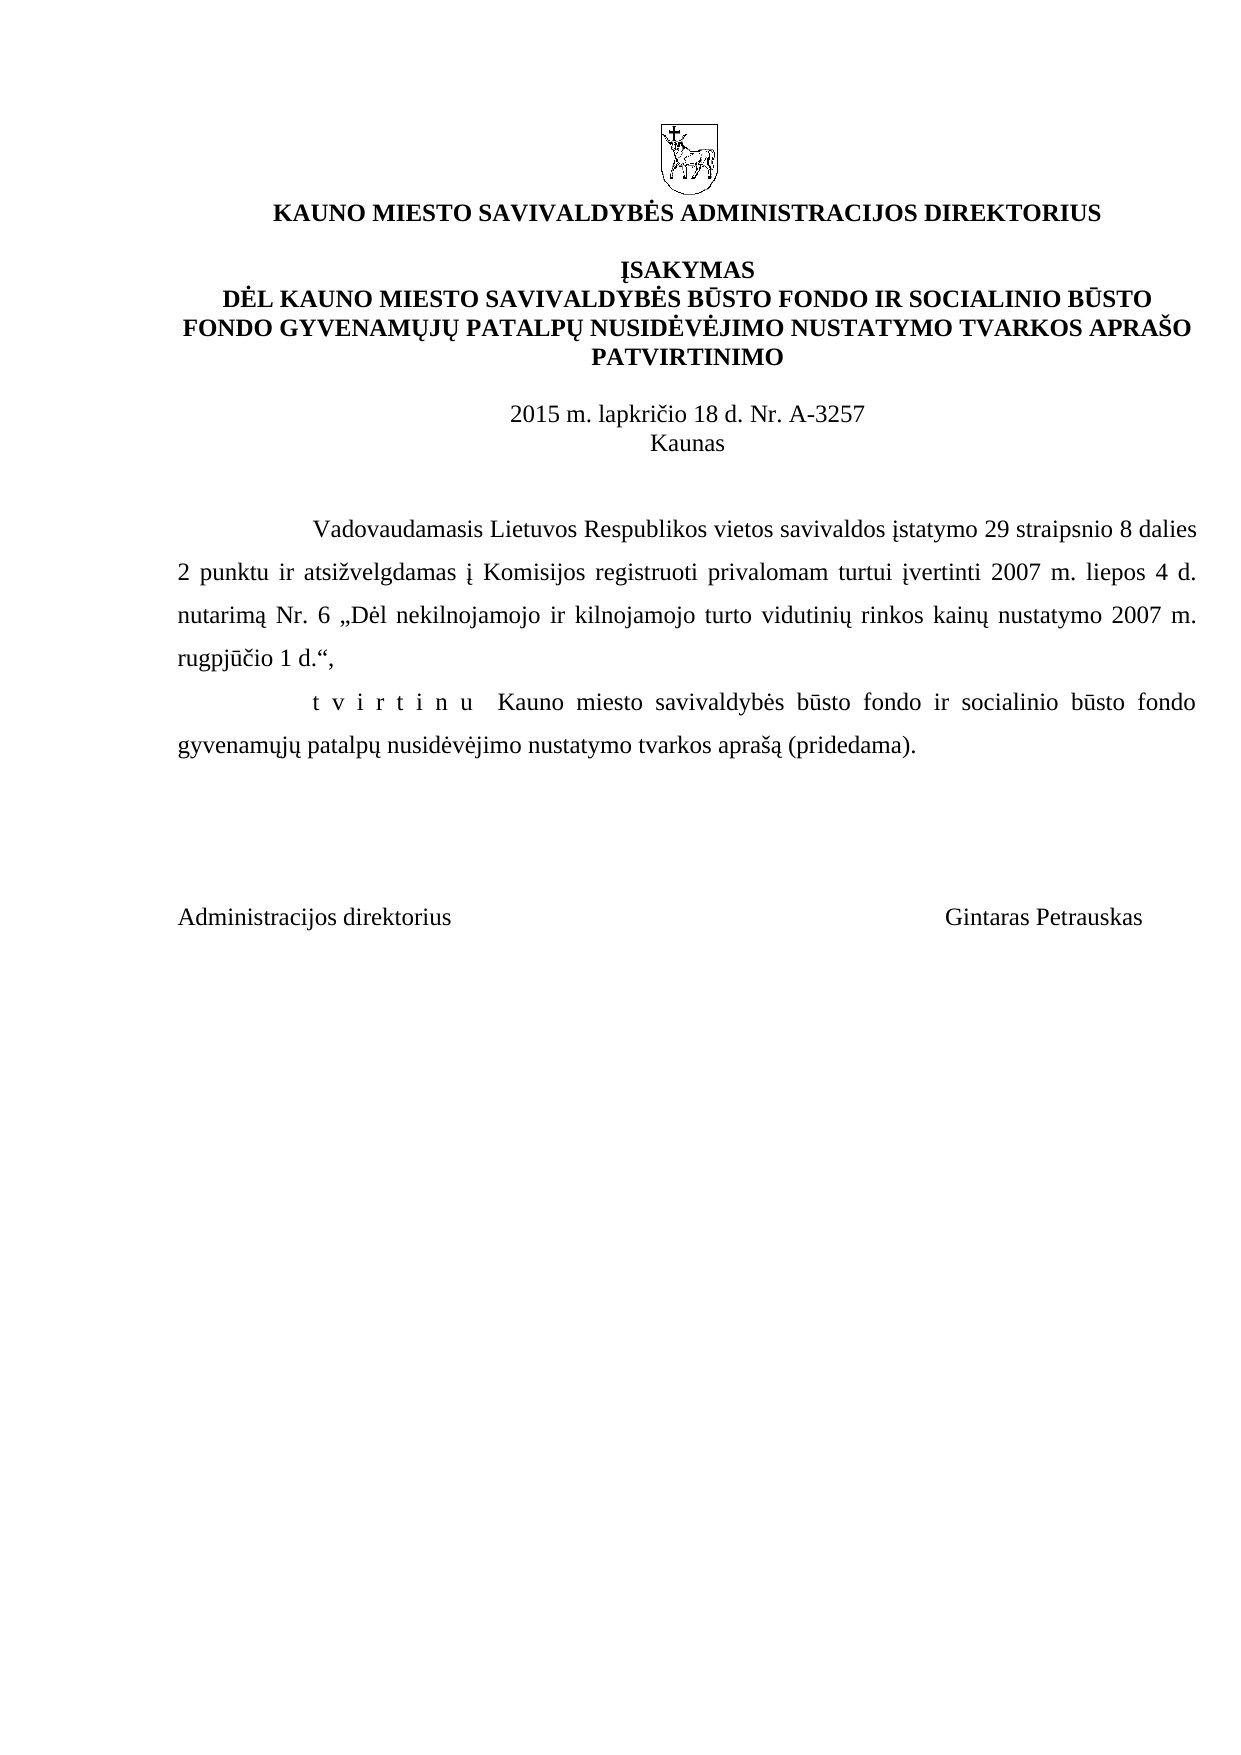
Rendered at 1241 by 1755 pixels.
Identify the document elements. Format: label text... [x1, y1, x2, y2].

text Administracijos direktorius Gintaras Petrauskas [177, 902, 1198, 931]
text Kaunas [177, 428, 1198, 457]
text DĖL KAUNO MIESTO SAVIVALDYBĖS BŪSTO FONDO IR SOCIALINIO BŪSTO FONDO GYVENAMŲJŲ PATALPŲ NUSIDĖVĖJIMO NUSTATYMO TVARKOS APRAŠO PATVIRTINIMO [177, 284, 1198, 370]
text ĮSAKYMAS [177, 255, 1198, 284]
text Vadovaudamasis Lietuvos Respublikos vietos savivaldos įstatymo 29 straipsnio 8 dalies 2 punktu ir atsižvelgdamas į Komisijos registruoti privalomam turtui įvertinti 2007 m. liepos 4 d. nutarimą Nr. 6 „Dėl nekilnojamojo ir kilnojamojo turto vidutinių rinkos kainų nustatymo 2007 m. rugpjūčio 1 d.“, [177, 514, 1198, 672]
text t v i r t i n u Kauno miesto savivaldybės būsto fondo ir socialinio būsto fondo gyvenamųjų patalpų nusidėvėjimo nustatymo tvarkos aprašą (pridedama). [177, 687, 1198, 758]
text 2015 m. lapkričio 18 d. Nr. A-3257 [177, 399, 1198, 428]
text KAUNO MIESTO SAVIVALDYBĖS ADMINISTRACIJOS DIREKTORIUS [177, 198, 1198, 227]
